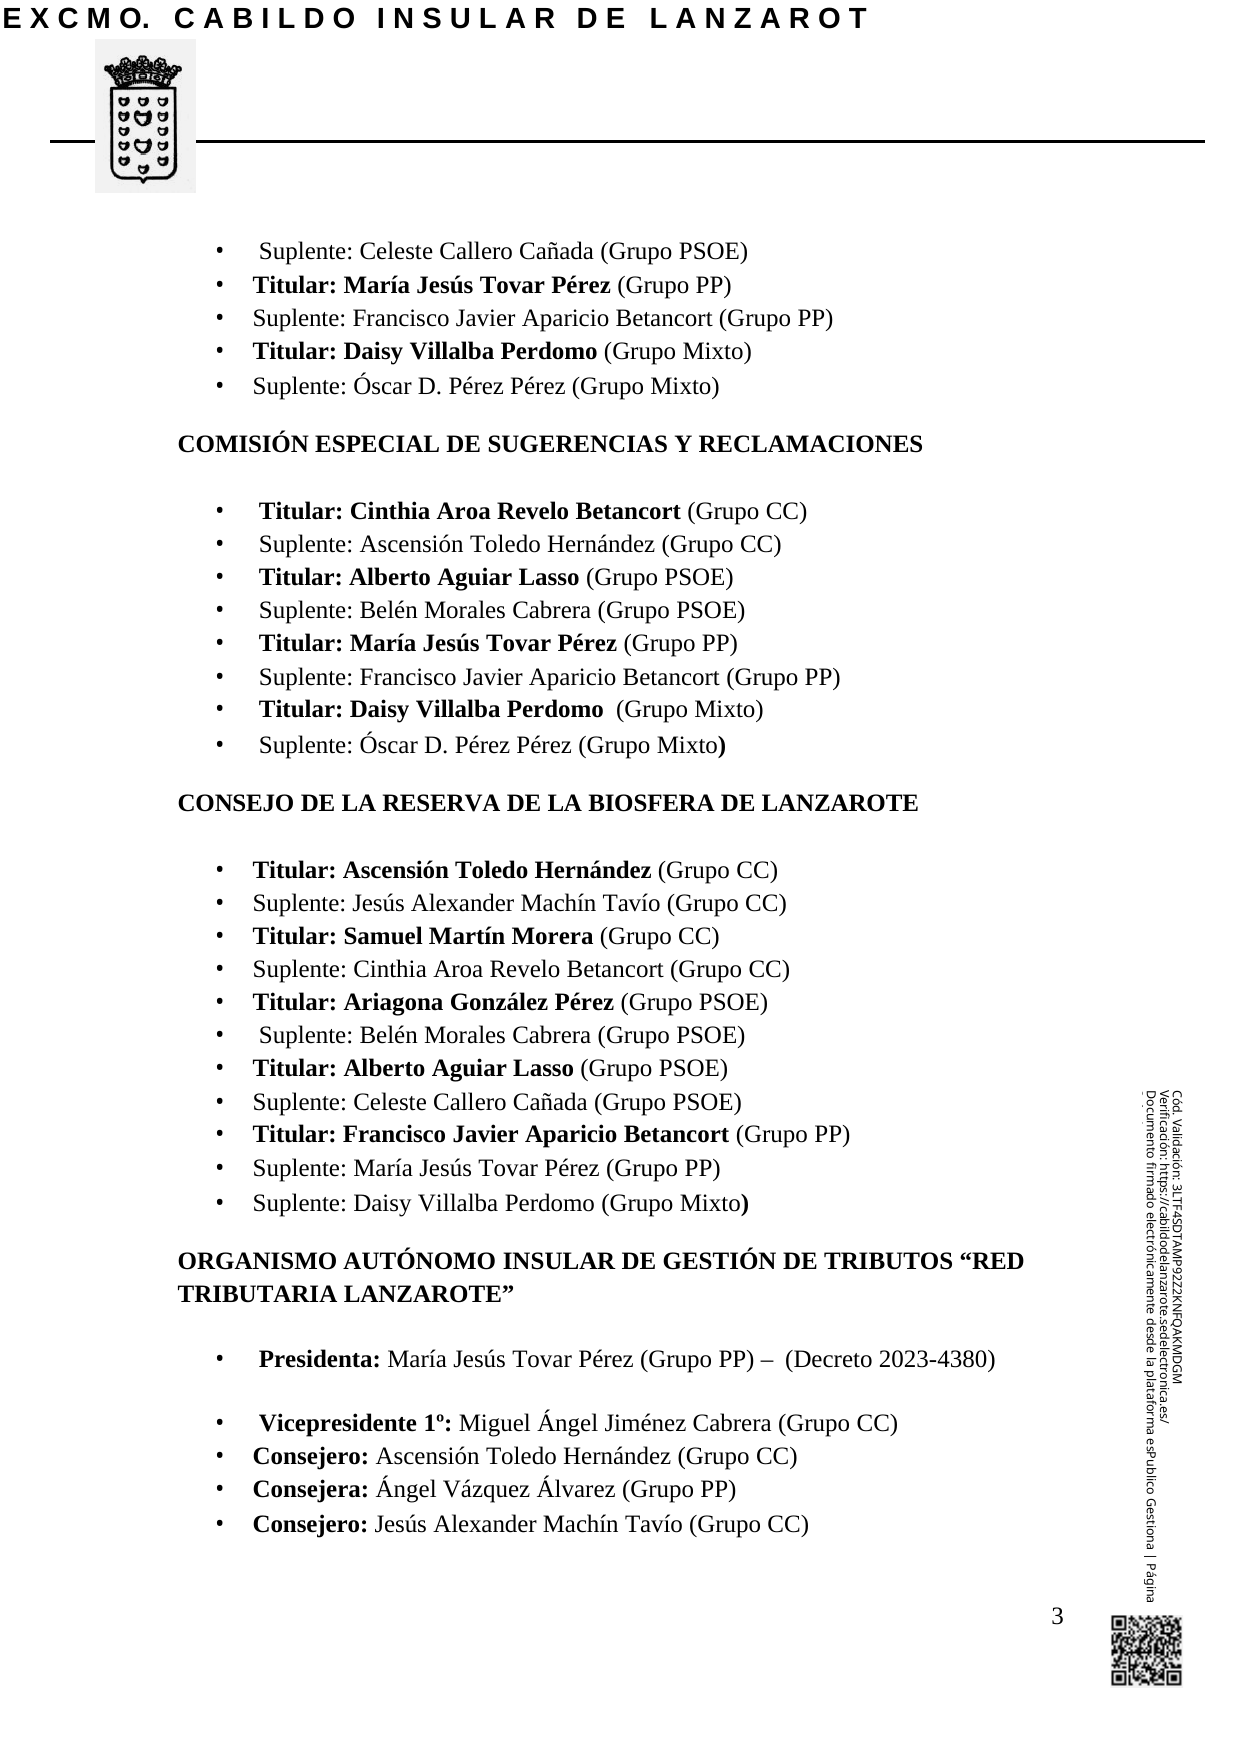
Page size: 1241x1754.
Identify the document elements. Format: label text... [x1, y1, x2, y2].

picture [95, 39, 196, 193]
list Titular: Daisy Villalba Perdomo (Grupo Mixto) [215, 333, 1194, 366]
list Titular: Daisy Villalba Perdomo (Grupo Mixto) [215, 692, 1194, 724]
list Titular: Ascensión Toledo Hernández (Grupo CC) [215, 850, 1194, 885]
list Verificación: https://cabildodelanzarote.sedelectronica.es/ [1158, 1090, 1171, 1611]
list Suplente: Cinthia Aroa Revelo Betancort (Grupo CC) [215, 951, 1194, 984]
list Suplente: Belén Morales Cabrera (Grupo PSOE) [215, 1017, 1194, 1051]
list Suplente: Ascensión Toledo Hernández (Grupo CC) [215, 526, 1194, 559]
list Suplente: Celeste Callero Cañada (Grupo PSOE) [215, 1083, 1194, 1117]
list Suplente: Óscar D. Pérez Pérez (Grupo Mixto) [215, 724, 1194, 760]
subtitle Titular: Francisco Javier Aparicio Betancort (Grupo PP) [215, 1117, 1143, 1149]
subtitle ORGANISMO AUTÓNOMO INSULAR DE GESTIÓN DE TRIBUTOS “RED TRIBUTARIA LANZAROTE” [177, 1246, 1063, 1308]
list Titular: Alberto Aguiar Lasso (Grupo PSOE) [215, 559, 1194, 592]
list Documento firmado electrónicamente desde la plataforma esPublico Gestiona | Página 3 de 4 [1143, 1090, 1158, 1611]
list Suplente: Óscar D. Pérez Pérez (Grupo Mixto) [215, 366, 1194, 401]
list Titular: Samuel Martín Morera (Grupo CC) [215, 918, 1194, 951]
list Suplente: Jesús Alexander Machín Tavío (Grupo CC) [215, 885, 1194, 918]
list Consejera: Ángel Vázquez Álvarez (Grupo PP) [215, 1471, 1143, 1504]
list Suplente: Daisy Villalba Perdomo (Grupo Mixto) [215, 1183, 1143, 1218]
list Consejero: Ascensión Toledo Hernández (Grupo CC) [215, 1438, 1143, 1471]
list Suplente: Francisco Javier Aparicio Betancort (Grupo PP) [215, 658, 1194, 692]
text 3 [58, 1601, 1063, 1629]
list Presidenta: María Jesús Tovar Pérez (Grupo PP) – (Decreto 2023-4380) [215, 1341, 1143, 1375]
list Suplente: Francisco Javier Aparicio Betancort (Grupo PP) [215, 300, 1194, 333]
list Consejero: Jesús Alexander Machín Tavío (Grupo CC) [215, 1504, 1143, 1540]
list Suplente: Celeste Callero Cañada (Grupo PSOE) [215, 231, 1194, 267]
list Vicepresidente 1º: Miguel Ángel Jiménez Cabrera (Grupo CC) [215, 1402, 1143, 1438]
list Titular: Cinthia Aroa Revelo Betancort (Grupo CC) [215, 491, 1194, 526]
list Titular: María Jesús Tovar Pérez (Grupo PP) [215, 267, 1194, 300]
subtitle CONSEJO DE LA RESERVA DE LA BIOSFERA DE LANZAROTE [177, 788, 1194, 816]
list Suplente: María Jesús Tovar Pérez (Grupo PP) [215, 1149, 1143, 1183]
list Titular: Alberto Aguiar Lasso (Grupo PSOE) [215, 1051, 1194, 1083]
list Titular: Ariagona González Pérez (Grupo PSOE) [215, 984, 1194, 1017]
picture [1110, 1615, 1184, 1688]
list Suplente: Belén Morales Cabrera (Grupo PSOE) [215, 592, 1194, 626]
subtitle COMISIÓN ESPECIAL DE SUGERENCIAS Y RECLAMACIONES [177, 429, 1194, 457]
list Titular: María Jesús Tovar Pérez (Grupo PP) [215, 626, 1194, 658]
list Cód. Validación: 3LTF4SDTAMP92Z2KNFQAKMDGM [1171, 1090, 1184, 1611]
